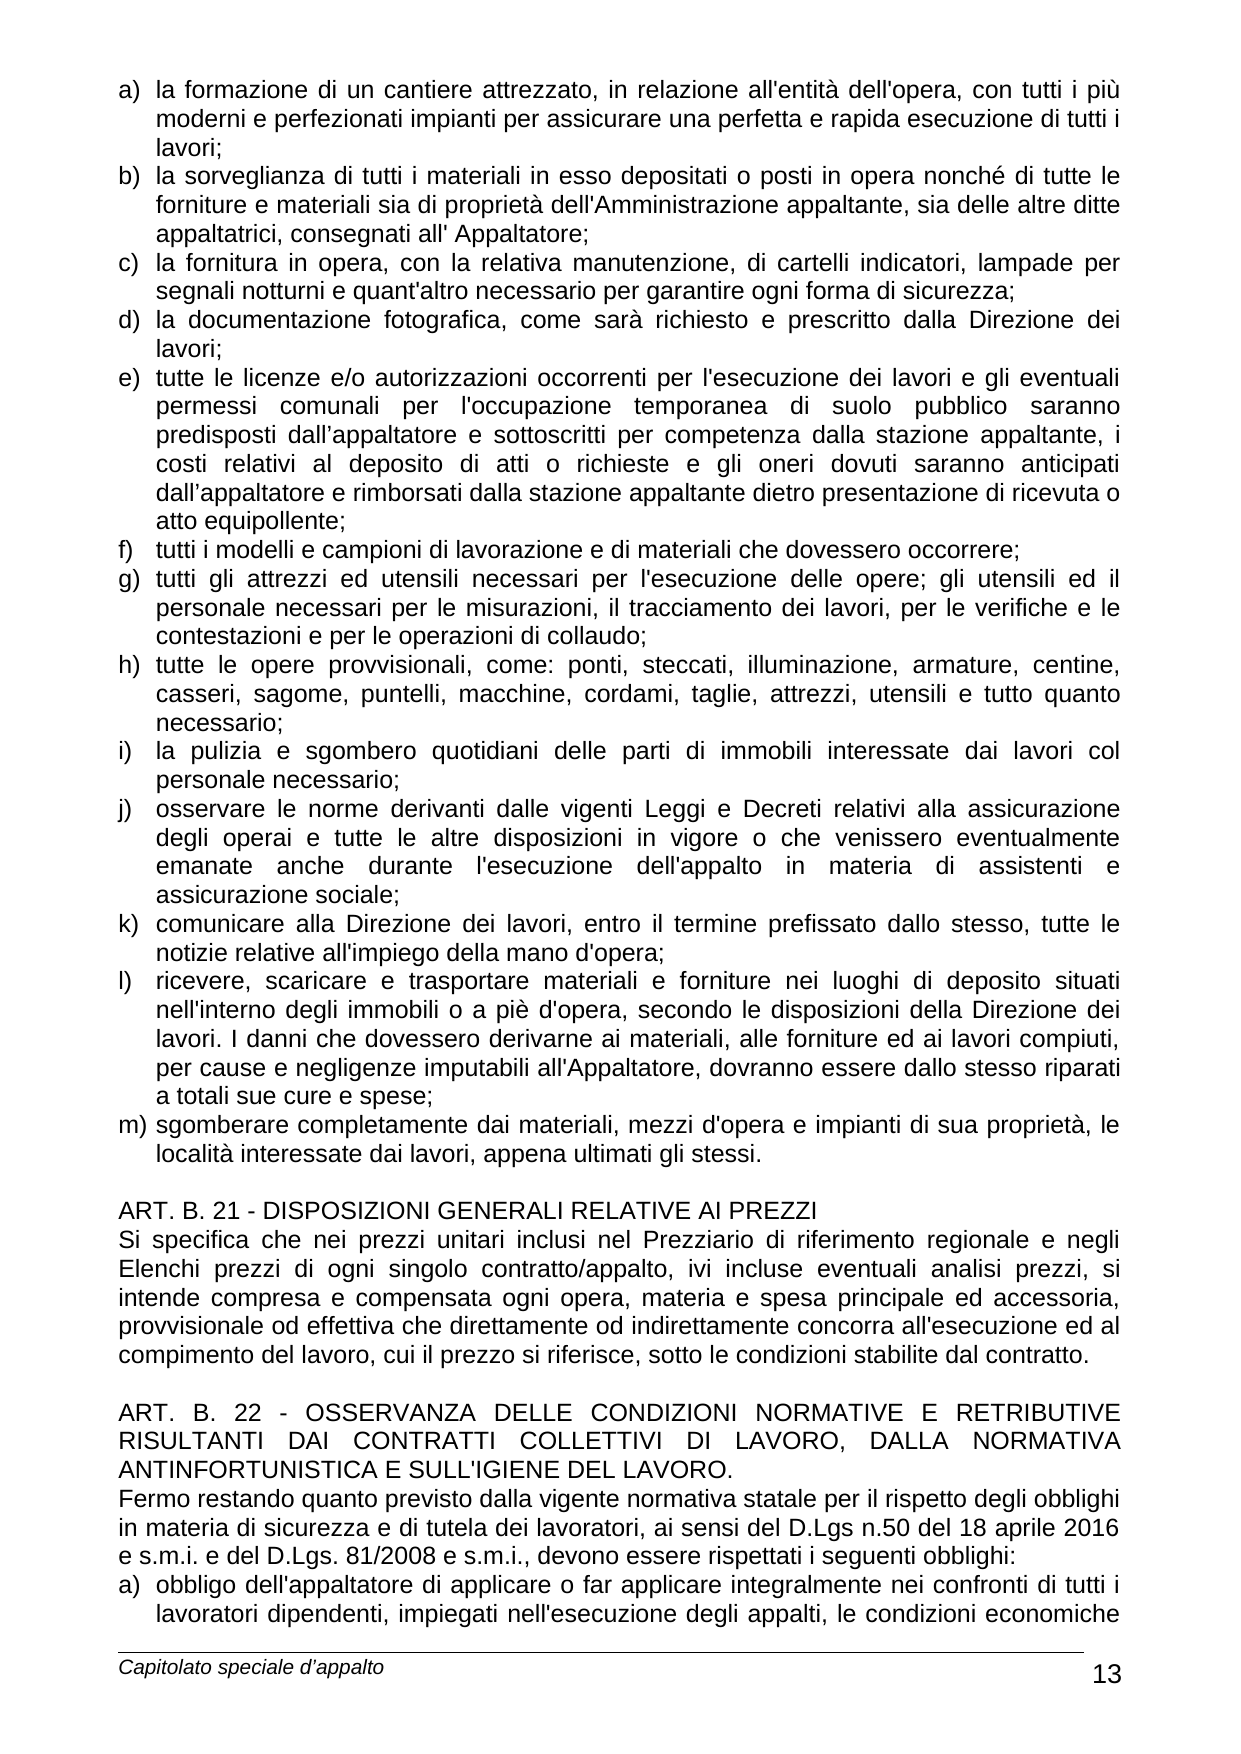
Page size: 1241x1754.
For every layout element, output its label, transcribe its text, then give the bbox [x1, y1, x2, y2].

list sgomberare completamente dai materiali, mezzi d'opera e impianti di sua proprietà, le località interessate dai lavori, appena ultimati gli stessi. [118, 1110, 1122, 1167]
text ART. B. 22 - OSSERVANZA DELLE CONDIZIONI NORMATIVE E RETRIBUTIVE RISULTANTI DAI CONTRATTI COLLETTIVI DI LAVORO, DALLA NORMATIVA ANTINFORTUNISTICA E SULL'IGIENE DEL LAVORO. [118, 1397, 1122, 1484]
list ricevere, scaricare e trasportare materiali e forniture nei luoghi di deposito situati nell'interno degli immobili o a piè d'opera, secondo le disposizioni della Direzione dei lavori. I danni che dovessero derivarne ai materiali, alle forniture ed ai lavori compiuti, per cause e negligenze imputabili all'Appaltatore, dovranno essere dallo stesso riparati a totali sue cure e spese; [118, 966, 1122, 1110]
list la documentazione fotografica, come sarà richiesto e prescritto dalla Direzione dei lavori; [118, 305, 1122, 362]
list tutti i modelli e campioni di lavorazione e di materiali che dovessero occorrere; [118, 535, 1122, 564]
list obbligo dell'appaltatore di applicare o far applicare integralmente nei confronti di tutti i lavoratori dipendenti, impiegati nell'esecuzione degli appalti, le condizioni economiche [118, 1570, 1122, 1627]
list la formazione di un cantiere attrezzato, in relazione all'entità dell'opera, con tutti i più moderni e perfezionati impianti per assicurare una perfetta e rapida esecuzione di tutti i lavori; [118, 75, 1122, 161]
list tutte le licenze e/o autorizzazioni occorrenti per l'esecuzione dei lavori e gli eventuali permessi comunali per l'occupazione temporanea di suolo pubblico saranno predisposti dall’appaltatore e sottoscritti per competenza dalla stazione appaltante, i costi relativi al deposito di atti o richieste e gli oneri dovuti saranno anticipati dall’appaltatore e rimborsati dalla stazione appaltante dietro presentazione di ricevuta o atto equipollente; [118, 362, 1122, 535]
text Fermo restando quanto previsto dalla vigente normativa statale per il rispetto degli obblighi in materia di sicurezza e di tutela dei lavoratori, ai sensi del D.Lgs n.50 del 18 aprile 2016 e s.m.i. e del D.Lgs. 81/2008 e s.m.i., devono essere rispettati i seguenti obblighi: [118, 1484, 1122, 1570]
list la sorveglianza di tutti i materiali in esso depositati o posti in opera nonché di tutte le forniture e materiali sia di proprietà dell'Amministrazione appaltante, sia delle altre ditte appaltatrici, consegnati all' Appaltatore; [118, 161, 1122, 247]
list la fornitura in opera, con la relativa manutenzione, di cartelli indicatori, lampade per segnali notturni e quant'altro necessario per garantire ogni forma di sicurezza; [118, 247, 1122, 305]
text Si specifica che nei prezzi unitari inclusi nel Prezziario di riferimento regionale e negli Elenchi prezzi di ogni singolo contratto/appalto, ivi incluse eventuali analisi prezzi, si intende compresa e compensata ogni opera, materia e spesa principale ed accessoria, provvisionale od effettiva che direttamente od indirettamente concorra all'esecuzione ed al compimento del lavoro, cui il prezzo si riferisce, sotto le condizioni stabilite dal contratto. [118, 1225, 1122, 1369]
list comunicare alla Direzione dei lavori, entro il termine prefissato dallo stesso, tutte le notizie relative all'impiego della mano d'opera; [118, 909, 1122, 966]
list tutti gli attrezzi ed utensili necessari per l'esecuzione delle opere; gli utensili ed il personale necessari per le misurazioni, il tracciamento dei lavori, per le verifiche e le contestazioni e per le operazioni di collaudo; [118, 564, 1122, 650]
list osservare le norme derivanti dalle vigenti Leggi e Decreti relativi alla assicurazione degli operai e tutte le altre disposizioni in vigore o che venissero eventualmente emanate anche durante l'esecuzione dell'appalto in materia di assistenti e assicurazione sociale; [118, 794, 1122, 909]
list la pulizia e sgombero quotidiani delle parti di immobili interessate dai lavori col personale necessario; [118, 736, 1122, 794]
text ART. B. 21 - DISPOSIZIONI GENERALI RELATIVE AI PREZZI [118, 1196, 1122, 1225]
list tutte le opere provvisionali, come: ponti, steccati, illuminazione, armature, centine, casseri, sagome, puntelli, macchine, cordami, taglie, attrezzi, utensili e tutto quanto necessario; [118, 650, 1122, 736]
